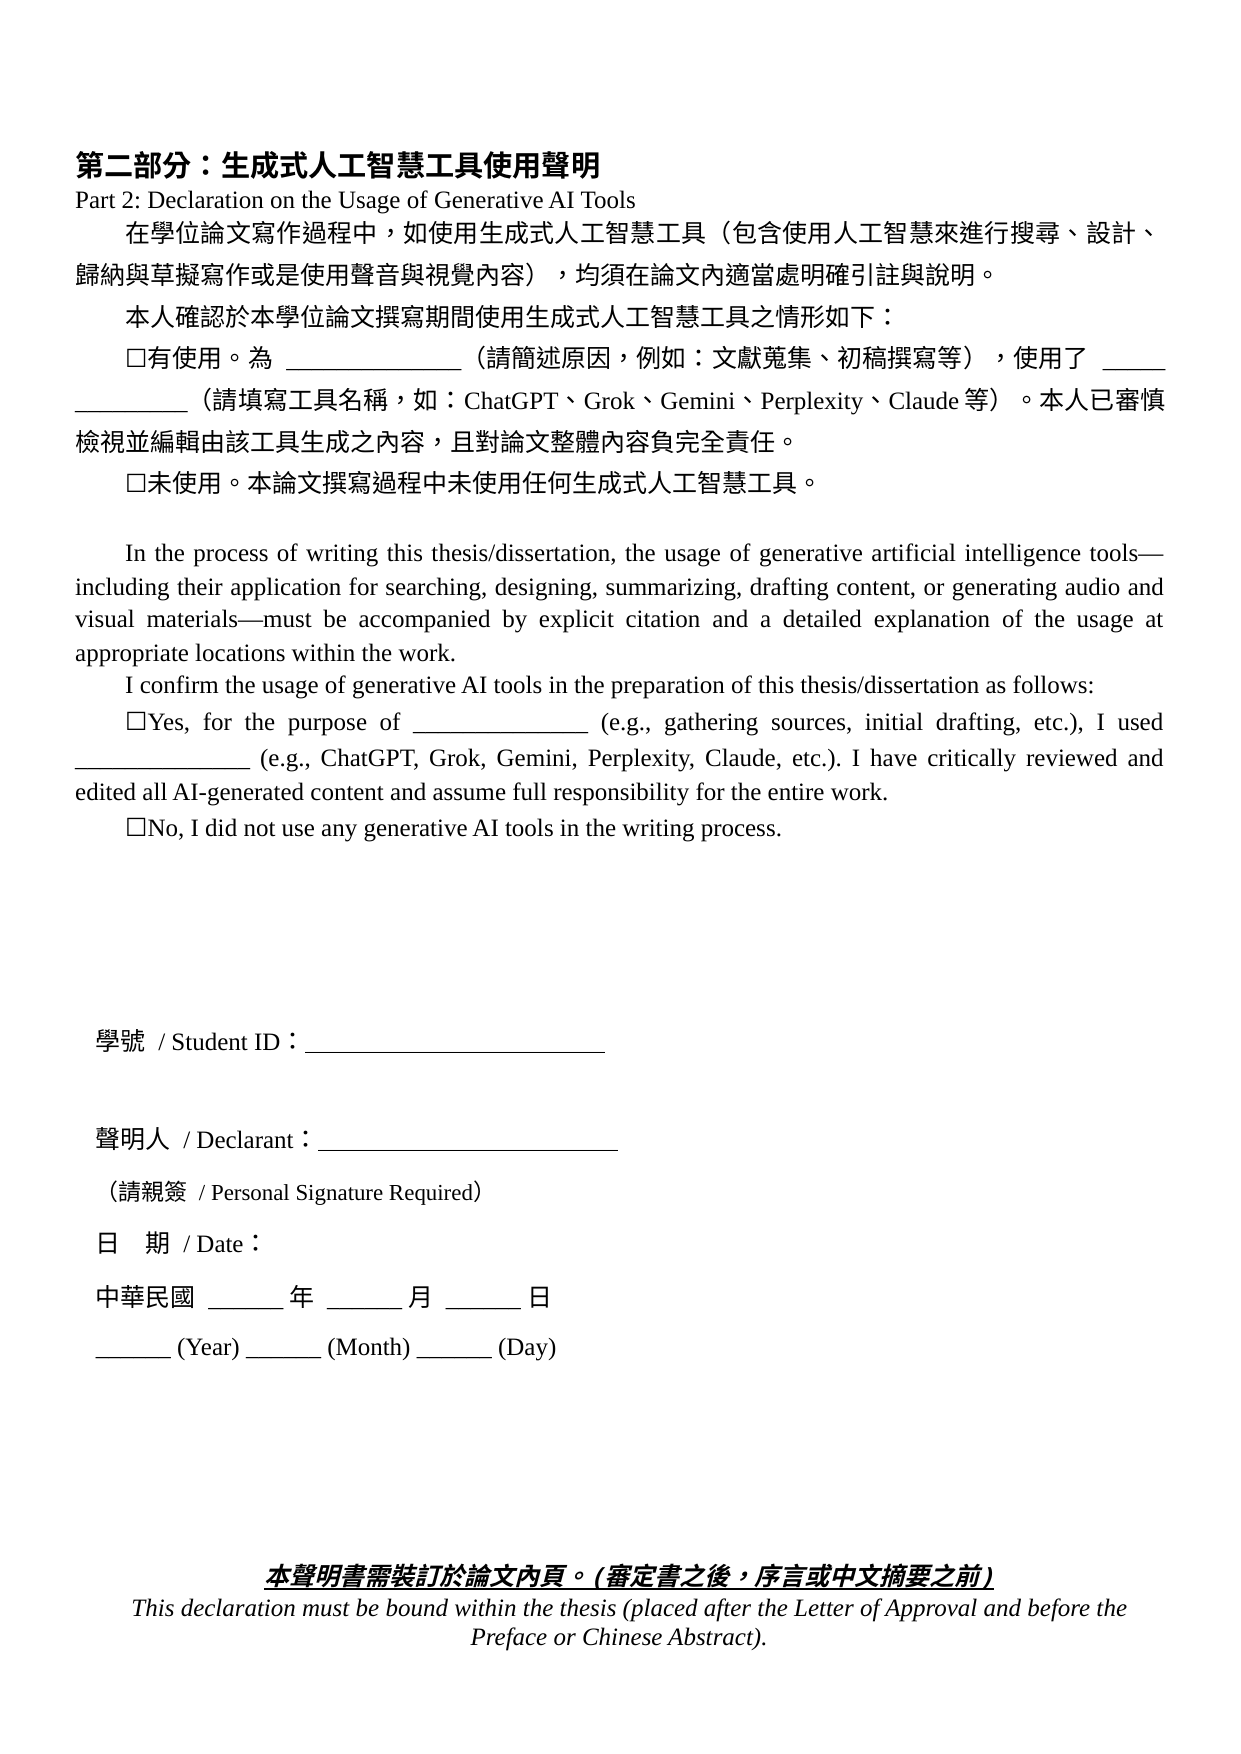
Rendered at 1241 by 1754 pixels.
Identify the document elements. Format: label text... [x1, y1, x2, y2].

text ☐No, I did not use any generative AI tools in the writing process. [75, 810, 1165, 844]
text 在學位論文寫作過程中，如使用生成式人工智慧工具（包含使用人工智慧來進行搜尋、設計、歸納與草擬寫作或是使用聲音與視覺內容），均須在論文內適當處明確引註與說明。 [75, 214, 1165, 292]
text 中華民國 ______ 年 ______ 月 ______ 日 [75, 1278, 1165, 1314]
text 本人確認於本學位論文撰寫期間使用生成式人工智慧工具之情形如下： [75, 297, 1165, 333]
text 聲明人 / Declarant：＿＿＿＿＿＿＿＿＿＿＿＿ [75, 1119, 1165, 1155]
text Part 2: Declaration on the Usage of Generative AI Tools [75, 185, 1165, 214]
text ☐Yes, for the purpose of ______________ (e.g., gathering sources, initial drafting, etc.), I used ______________ (e.g., ChatGPT, Grok, Gemini, Perplexity, Claude, etc.). I have critically reviewed and edited all AI-generated content and assume full responsibility for the entire work. [75, 704, 1165, 806]
text ______ (Year) ______ (Month) ______ (Day) [75, 1332, 1165, 1361]
text ☐未使用。本論文撰寫過程中未使用任何生成式人工智慧工具。 [75, 464, 1165, 500]
text 學號 / Student ID：＿＿＿＿＿＿＿＿＿＿＿＿ [75, 1022, 1165, 1058]
text 日 期 / Date： [75, 1223, 1165, 1259]
text I confirm the usage of generative AI tools in the preparation of this thesis/dissertation as follows: [75, 671, 1165, 699]
text In the process of writing this thesis/dissertation, the usage of generative artificial intelligence tools—including their application for searching, designing, summarizing, drafting content, or generating audio and visual materials—must be accompanied by explicit citation and a detailed explanation of the usage at appropriate locations within the work. [75, 538, 1165, 666]
text 第二部分：生成式人工智慧工具使用聲明 [75, 143, 1165, 185]
text （請親簽 / Personal Signature Required） [75, 1173, 1165, 1207]
text ☐有使用。為 ______________（請簡述原因，例如：文獻蒐集、初稿撰寫等），使用了 ______________（請填寫工具名稱，如：ChatGPT、Grok、Gemini、Perplexity、Claude等）。本人已審慎檢視並編輯由該工具生成之內容，且對論文整體內容負完全責任。 [75, 339, 1165, 458]
